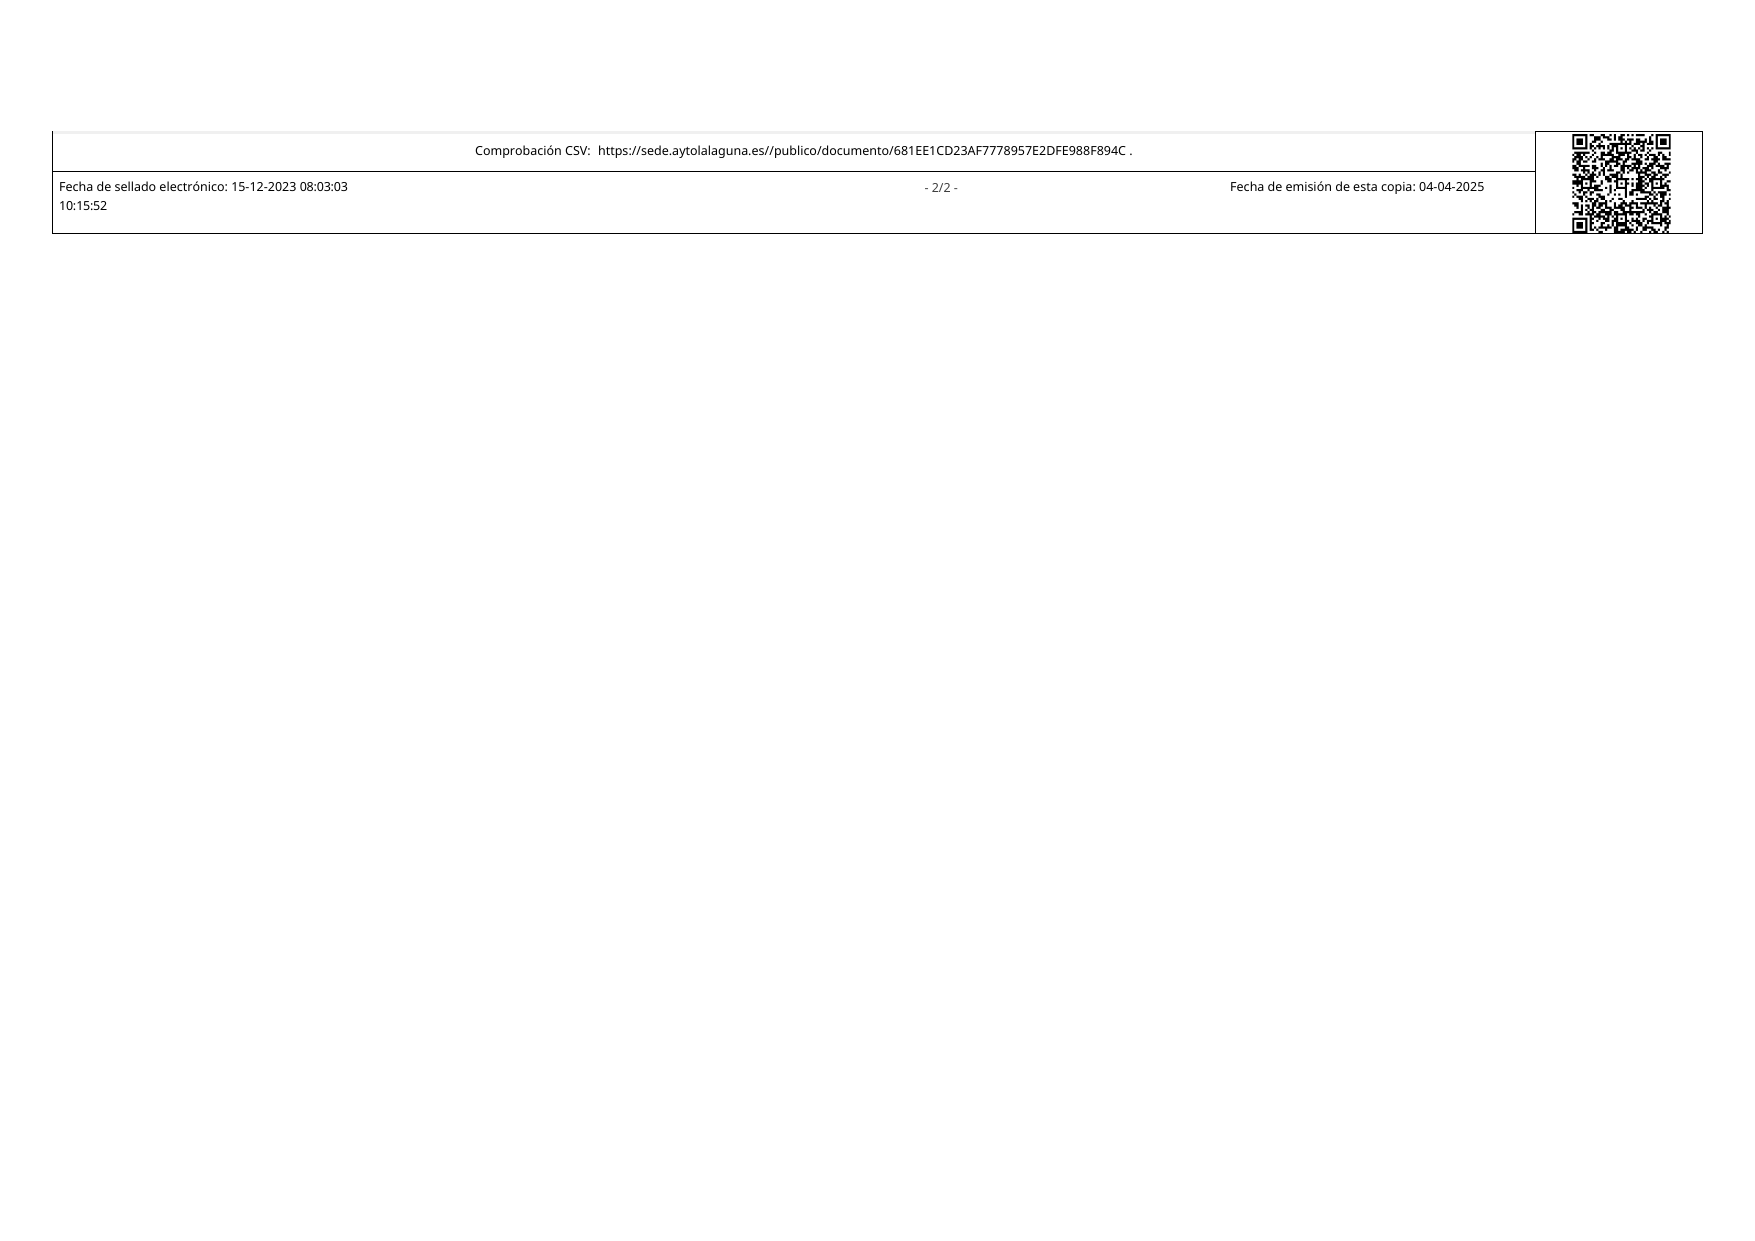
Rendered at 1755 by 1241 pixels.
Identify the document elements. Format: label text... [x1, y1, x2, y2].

table_cell Fecha de sellado electrónico: 15-12-2023 08:03:03 - 2/2 - Fecha de emisión de esta copia: 04-04-2025 10:15:52 [53, 172, 1535, 233]
table_header [1536, 132, 1702, 233]
table_cell Comprobación CSV: https://sede.aytolalaguna.es//publico/documento/681EE1CD23AF7778957E2DFE988F894C . [53, 134, 1535, 171]
